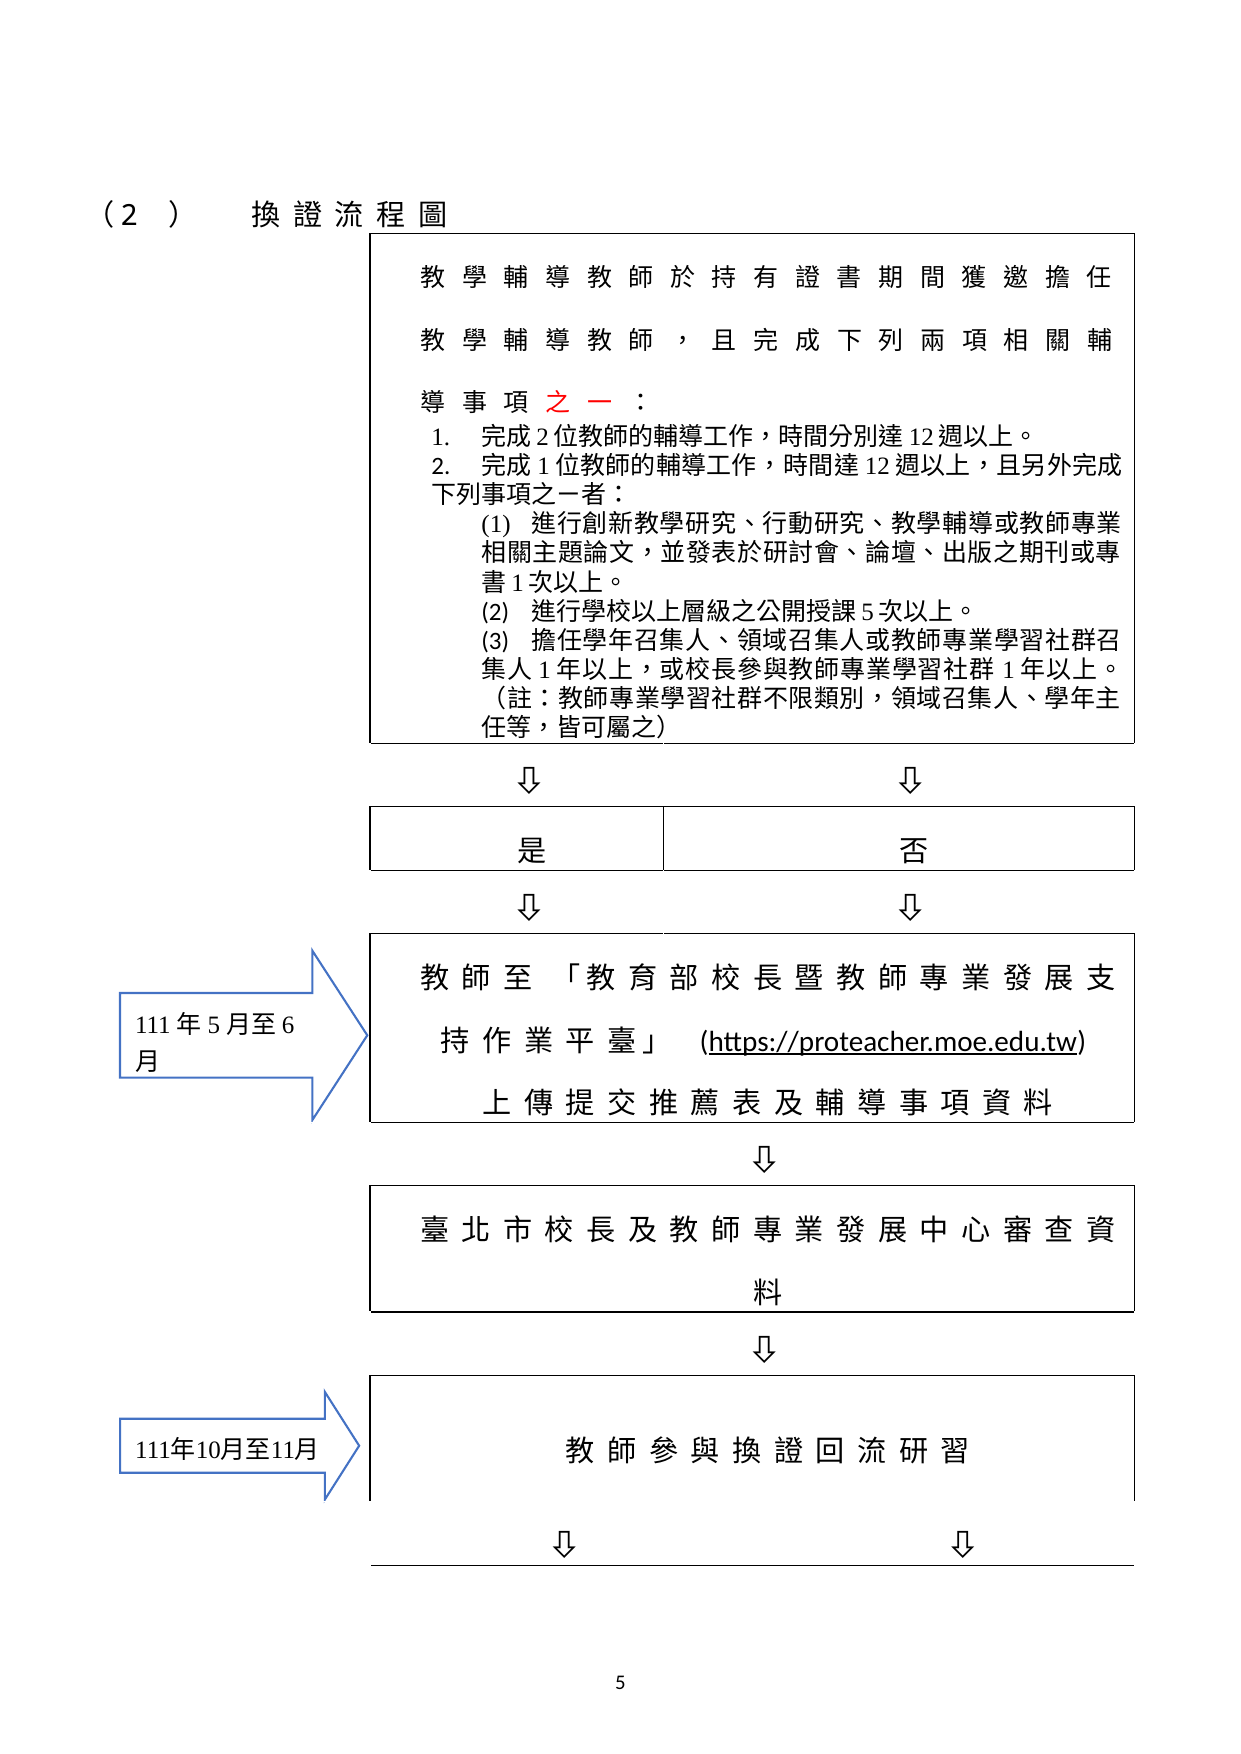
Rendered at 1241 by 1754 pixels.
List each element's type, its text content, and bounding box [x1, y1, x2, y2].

table_cell [106, 743, 369, 806]
table_header 教學輔導教師於持有證書期間獲邀擔任教學輔導教師，且完成下列兩項相關輔導事項之一： 完成2位教師的輔導工作，時間分別達12週以上。 完成1位教師的輔導工作，時間達12週以上，且另外完成下列事項之ㄧ者： 進行創新教學研究、行動研究、教學輔導或教師專業相關主題論文，並發表於研討會、論壇、出版之期刊或專書1次以上。 進行學校以上層級之公開授課5次以上。 擔任學年召集人、領域召集人或教師專業學習社群召集人1年以上，或校長參與教師專業學習社群1年以上。（註：教師專業學習社群不限類別，領域召集人、學年主任等，皆可屬之） [371, 234, 1134, 743]
table_cell [106, 1186, 369, 1311]
table_cell [313, 1037, 369, 1122]
table_cell  [371, 871, 663, 933]
table_cell [106, 806, 369, 870]
table_cell 教師至「教育部校長暨教師專業發展支持作業平臺」(https://proteacher.moe.edu.tw) 上傳提交推薦表及輔導事項資料 [371, 934, 1134, 1122]
table_cell [106, 933, 369, 1122]
table_cell  [371, 744, 663, 806]
table_cell [106, 1123, 369, 1185]
table_cell [106, 870, 369, 933]
table_cell [106, 1313, 369, 1375]
table_cell 是 [371, 807, 663, 870]
list 換證流程圖 [78, 171, 1162, 233]
table_cell 教師參與換證回流研習 [371, 1376, 1134, 1501]
table_cell   [371, 1502, 1134, 1564]
table_cell [106, 1375, 369, 1501]
table_cell  [664, 871, 1134, 933]
table_cell  [371, 1123, 1134, 1185]
table_cell 臺北市校長及教師專業發展中心審查資料 [371, 1186, 1134, 1311]
table_cell [106, 1502, 369, 1564]
table_header [106, 233, 369, 743]
table_cell  [371, 1313, 1134, 1375]
table_cell  [664, 744, 1134, 806]
table_cell 否 [664, 807, 1134, 870]
